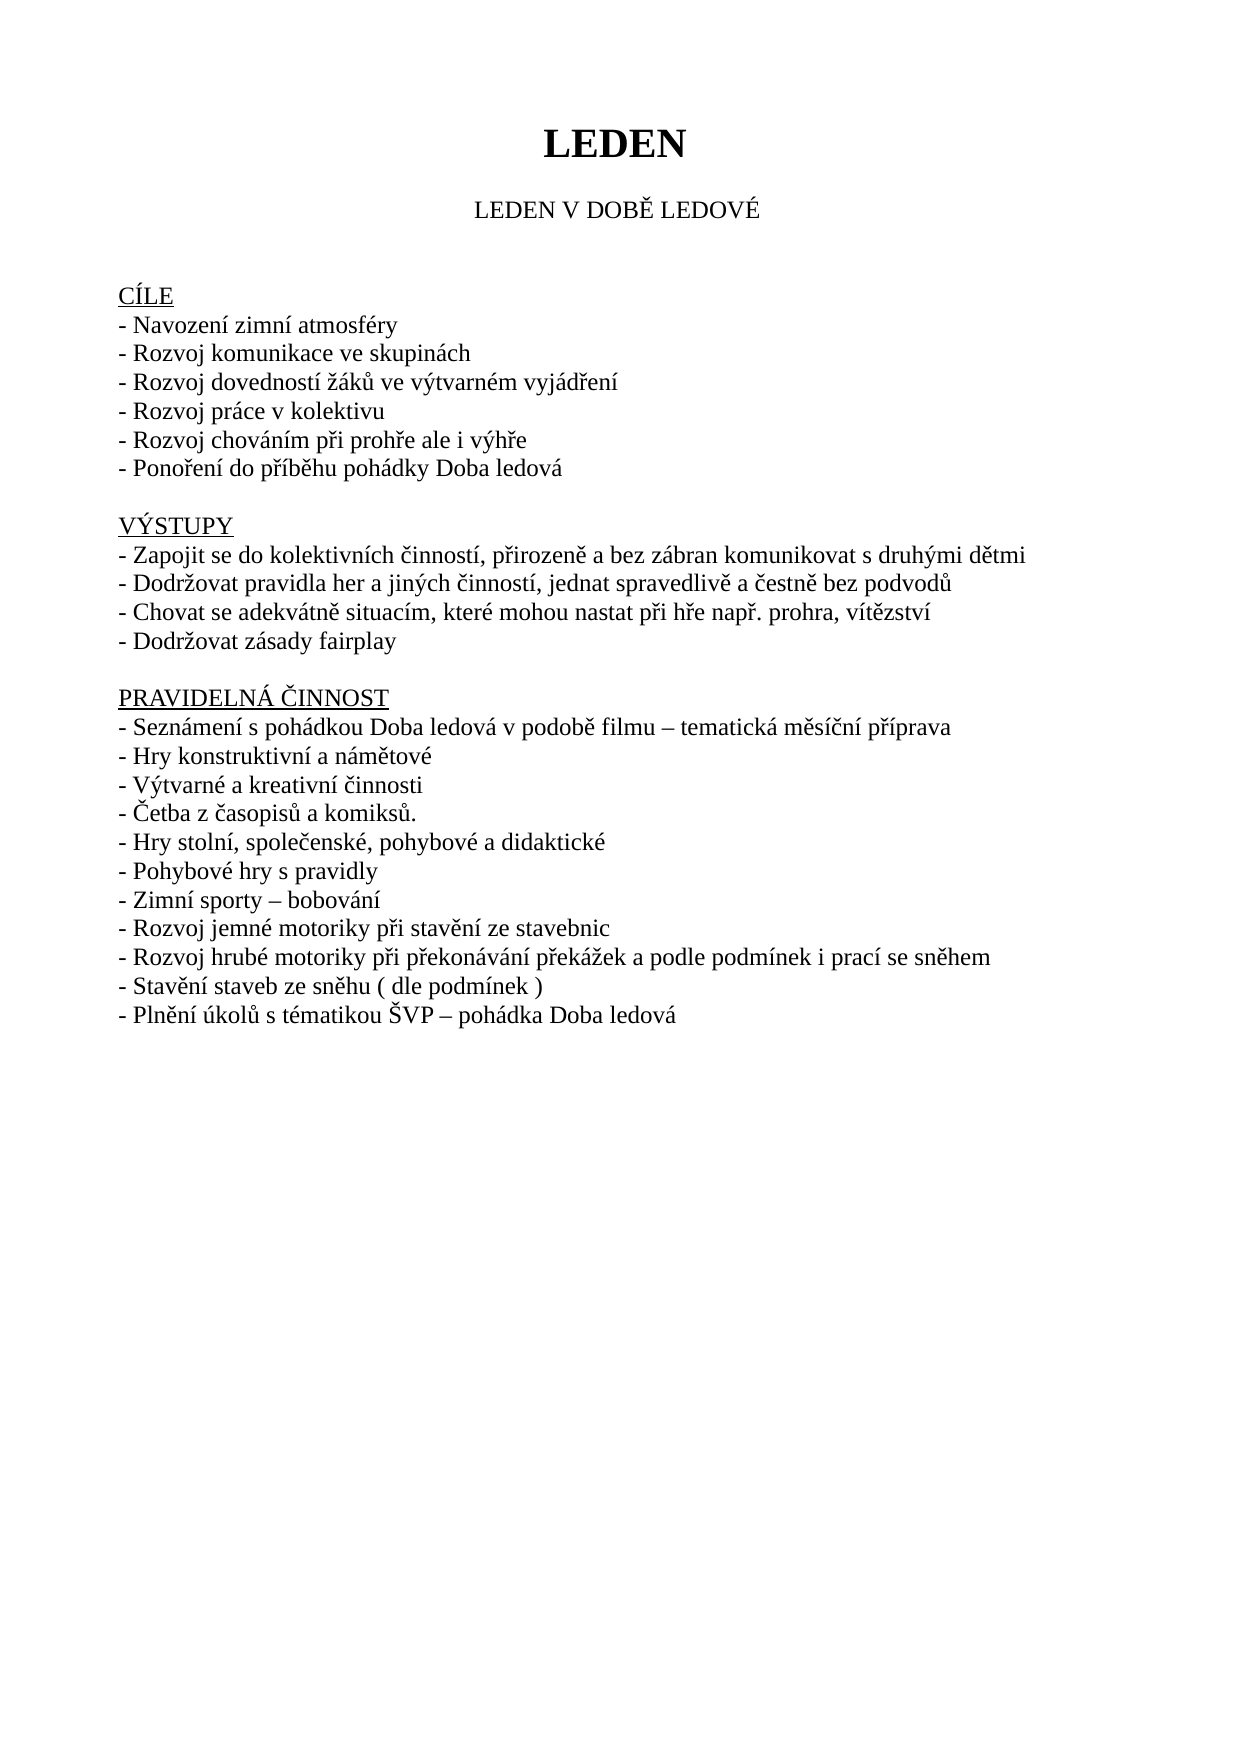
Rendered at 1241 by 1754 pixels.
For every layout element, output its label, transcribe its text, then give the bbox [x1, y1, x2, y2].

text LEDEN V DOBĚ LEDOVÉ [118, 195, 1122, 223]
text - Chovat se adekvátně situacím, které mohou nastat při hře např. prohra, vítězství [118, 597, 1122, 626]
text - Stavění staveb ze sněhu ( dle podmínek ) [118, 971, 1122, 1000]
text - Dodržovat zásady fairplay [118, 626, 1122, 655]
text CÍLE [118, 281, 1122, 310]
text VÝSTUPY [118, 511, 1122, 540]
text - Rozvoj chováním při prohře ale i výhře [118, 425, 1122, 453]
text - Rozvoj dovedností žáků ve výtvarném vyjádření [118, 367, 1122, 396]
text - Rozvoj práce v kolektivu [118, 396, 1122, 425]
text - Dodržovat pravidla her a jiných činností, jednat spravedlivě a čestně bez podvodů [118, 568, 1122, 597]
text - Zapojit se do kolektivních činností, přirozeně a bez zábran komunikovat s druhými dětmi [118, 540, 1122, 568]
text - Plnění úkolů s tématikou ŠVP – pohádka Doba ledová [118, 1000, 1122, 1028]
text - Výtvarné a kreativní činnosti [118, 770, 1122, 798]
text - Pohybové hry s pravidly [118, 856, 1122, 885]
text - Ponoření do příběhu pohádky Doba ledová [118, 453, 1122, 482]
text LEDEN [118, 118, 1122, 166]
text - Zimní sporty – bobování [118, 885, 1122, 913]
text - Rozvoj hrubé motoriky při překonávání překážek a podle podmínek i prací se sněhem [118, 942, 1122, 971]
text - Rozvoj jemné motoriky při stavění ze stavebnic [118, 913, 1122, 942]
text - Hry stolní, společenské, pohybové a didaktické [118, 827, 1122, 856]
text - Navození zimní atmosféry [118, 310, 1122, 338]
text - Hry konstruktivní a námětové [118, 741, 1122, 770]
text - Rozvoj komunikace ve skupinách [118, 338, 1122, 367]
text - Seznámení s pohádkou Doba ledová v podobě filmu – tematická měsíční příprava [118, 712, 1122, 741]
text - Četba z časopisů a komiksů. [118, 798, 1122, 827]
text PRAVIDELNÁ ČINNOST [118, 683, 1122, 712]
